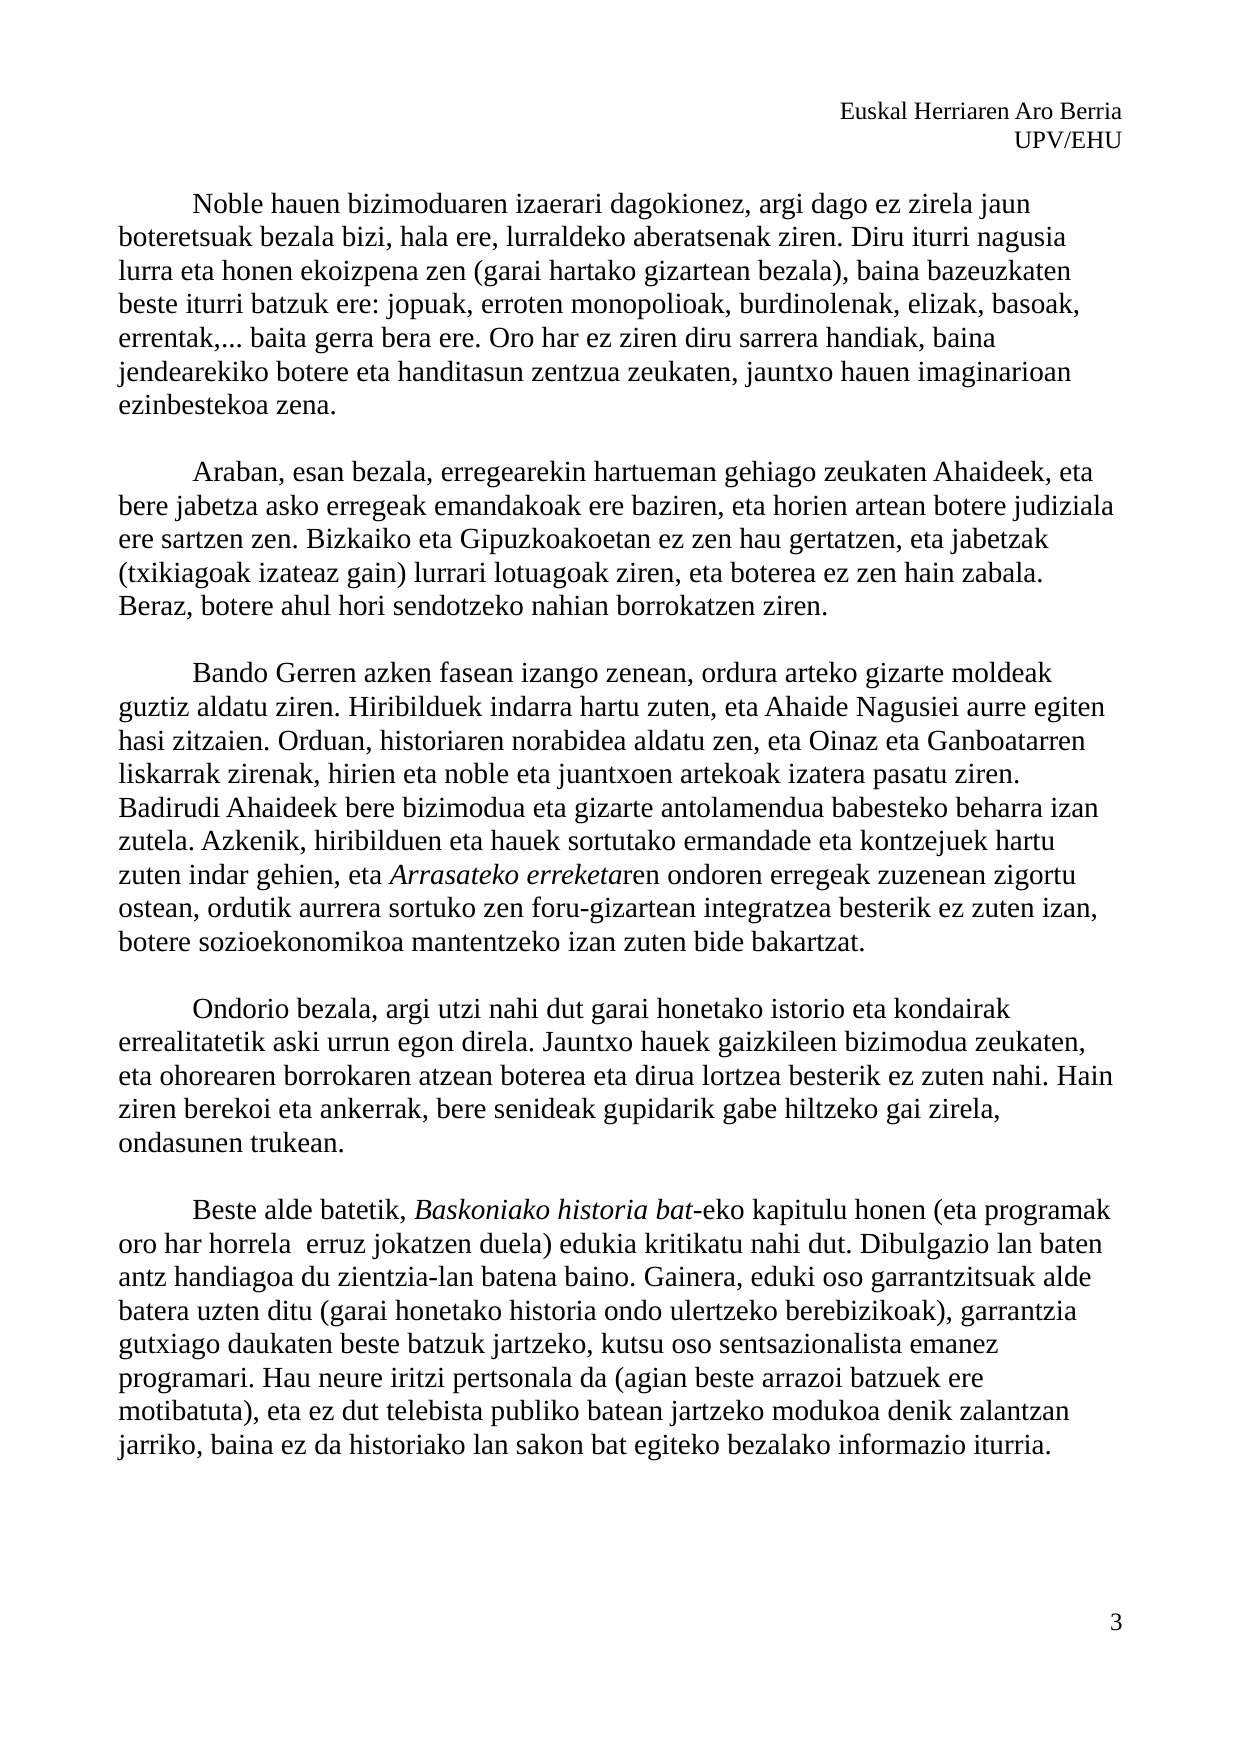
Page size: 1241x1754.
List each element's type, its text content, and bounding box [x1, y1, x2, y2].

text Ondorio bezala, argi utzi nahi dut garai honetako istorio eta kondairak errealitatetik aski urrun egon direla. Jauntxo hauek gaizkileen bizimodua zeukaten, eta ohorearen borrokaren atzean boterea eta dirua lortzea besterik ez zuten nahi. Hain ziren berekoi eta ankerrak, bere senideak gupidarik gabe hiltzeko gai zirela, ondasunen trukean. [118, 991, 1122, 1159]
text Araban, esan bezala, erregearekin hartueman gehiago zeukaten Ahaideek, eta bere jabetza asko erregeak emandakoak ere baziren, eta horien artean botere judiziala ere sartzen zen. Bizkaiko eta Gipuzkoakoetan ez zen hau gertatzen, eta jabetzak (txikiagoak izateaz gain) lurrari lotuagoak ziren, eta boterea ez zen hain zabala. Beraz, botere ahul hori sendotzeko nahian borrokatzen ziren. [118, 454, 1122, 622]
text Beste alde batetik, Baskoniako historia bat-eko kapitulu honen (eta programak oro har horrela erruz jokatzen duela) edukia kritikatu nahi dut. Dibulgazio lan baten antz handiagoa du zientzia-lan batena baino. Gainera, eduki oso garrantzitsuak alde batera uzten ditu (garai honetako historia ondo ulertzeko berebizikoak), garrantzia gutxiago daukaten beste batzuk jartzeko, kutsu oso sentsazionalista emanez programari. Hau neure iritzi pertsonala da (agian beste arrazoi batzuek ere motibatuta), eta ez dut telebista publiko batean jartzeko modukoa denik zalantzan jarriko, baina ez da historiako lan sakon bat egiteko bezalako informazio iturria. [118, 1192, 1122, 1461]
text Noble hauen bizimoduaren izaerari dagokionez, argi dago ez zirela jaun boteretsuak bezala bizi, hala ere, lurraldeko aberatsenak ziren. Diru iturri nagusia lurra eta honen ekoizpena zen (garai hartako gizartean bezala), baina bazeuzkaten beste iturri batzuk ere: jopuak, erroten monopolioak, burdinolenak, elizak, basoak, errentak,... baita gerra bera ere. Oro har ez ziren diru sarrera handiak, baina jendearekiko botere eta handitasun zentzua zeukaten, jauntxo hauen imaginarioan ezinbestekoa zena. [118, 186, 1122, 421]
text Bando Gerren azken fasean izango zenean, ordura arteko gizarte moldeak guztiz aldatu ziren. Hiribilduek indarra hartu zuten, eta Ahaide Nagusiei aurre egiten hasi zitzaien. Orduan, historiaren norabidea aldatu zen, eta Oinaz eta Ganboatarren liskarrak zirenak, hirien eta noble eta juantxoen artekoak izatera pasatu ziren. Badirudi Ahaideek bere bizimodua eta gizarte antolamendua babesteko beharra izan zutela. Azkenik, hiribilduen eta hauek sortutako ermandade eta kontzejuek hartu zuten indar gehien, eta Arrasateko erreketaren ondoren erregeak zuzenean zigortu ostean, ordutik aurrera sortuko zen foru-gizartean integratzea besterik ez zuten izan, botere sozioekonomikoa mantentzeko izan zuten bide bakartzat. [118, 656, 1122, 957]
